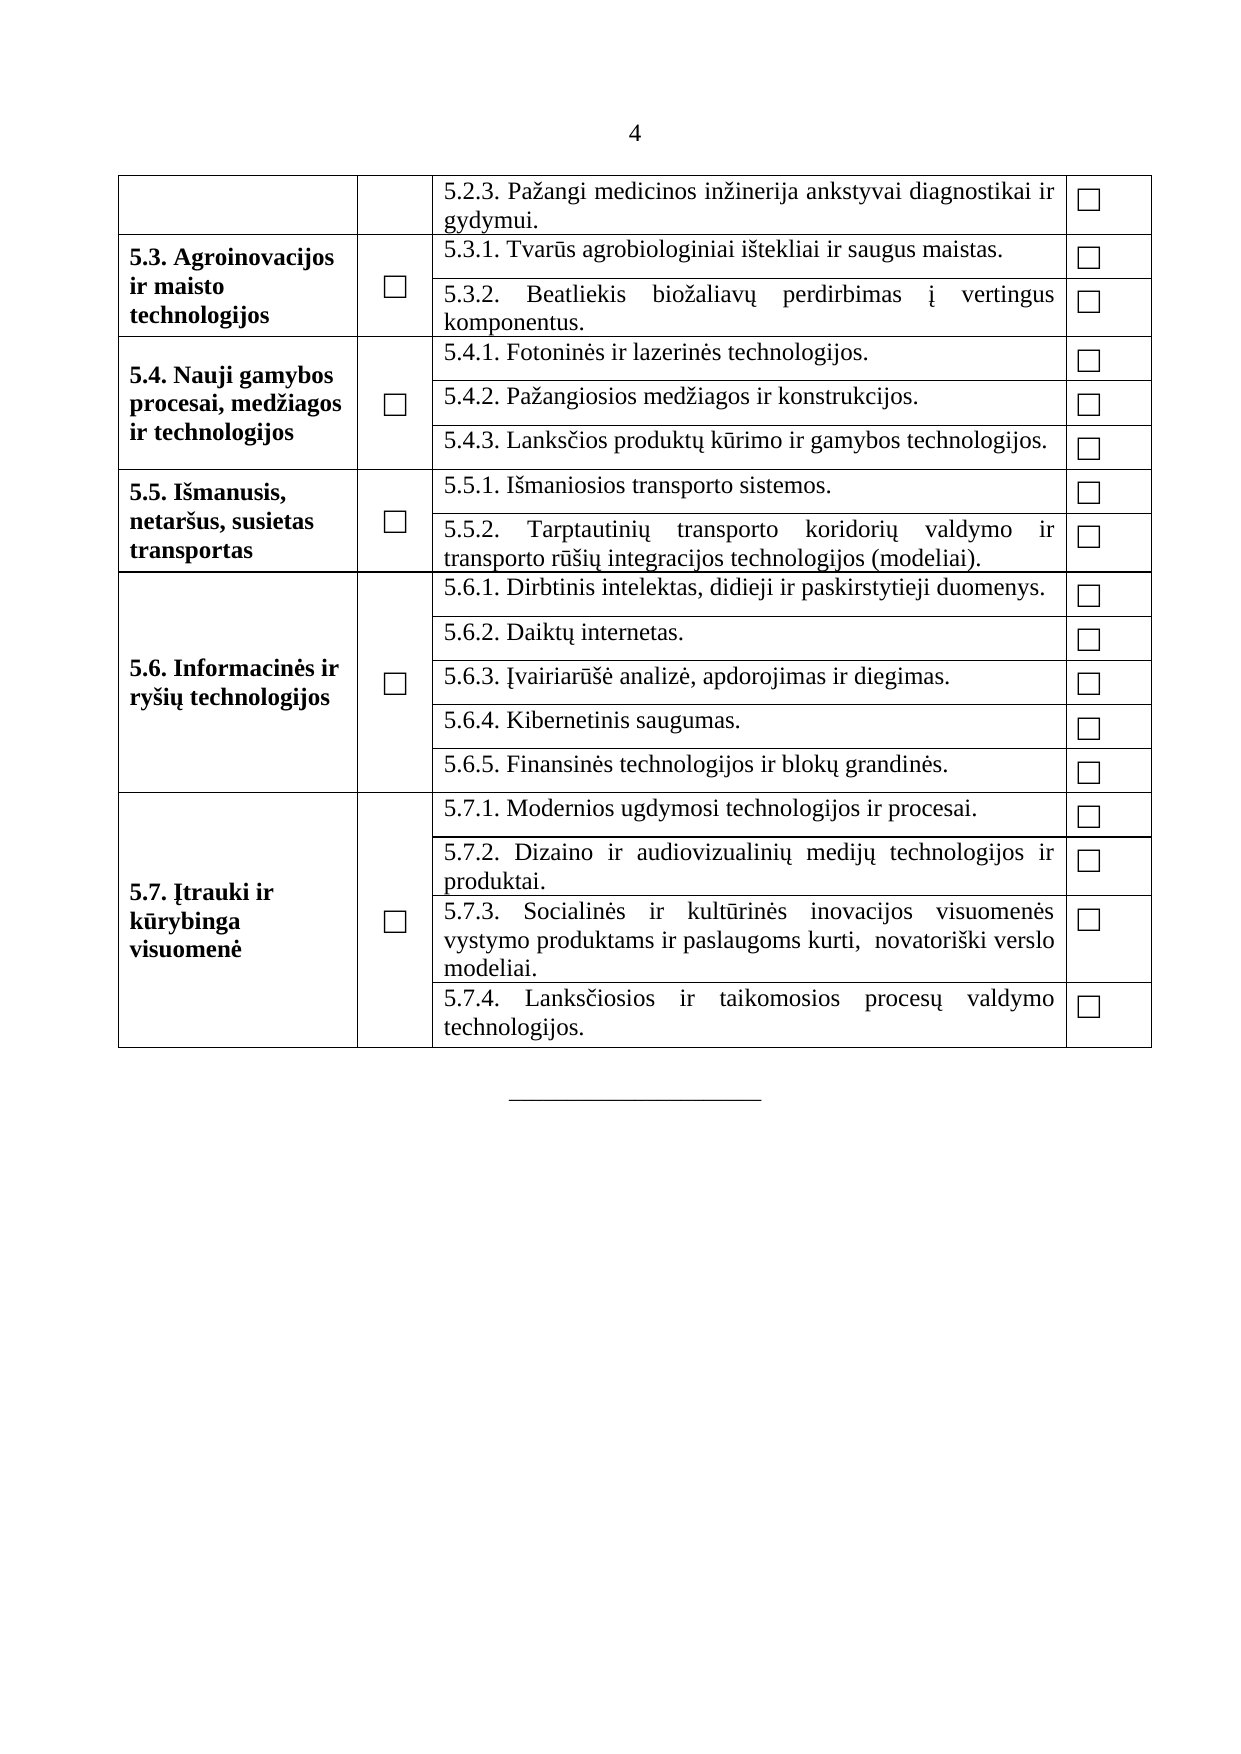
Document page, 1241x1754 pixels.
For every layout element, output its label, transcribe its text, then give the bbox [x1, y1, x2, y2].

table_cell 5.4.3. Lanksčios produktų kūrimo ir gamybos technologijos. [433, 426, 1066, 469]
table_cell □ [1067, 793, 1151, 836]
table_cell 5.3. Agroinovacijos ir maisto technologijos [119, 235, 357, 336]
table_cell [358, 176, 432, 233]
table_cell □ [1067, 896, 1151, 982]
table_cell □ [1067, 838, 1151, 895]
table_cell 5.5.1. Išmaniosios transporto sistemos. [433, 470, 1066, 513]
table_cell □ [1067, 337, 1151, 380]
table_cell □ [1067, 983, 1151, 1047]
table_cell 5.4. Nauji gamybos procesai, medžiagos ir technologijos [119, 337, 357, 469]
table_cell 5.5. Išmanusis, netaršus, susietas transportas [119, 470, 357, 571]
table_cell 5.6. Informacinės ir ryšių technologijos [119, 573, 357, 792]
table_cell 5.7.1. Modernios ugdymosi technologijos ir procesai. [433, 793, 1066, 836]
table_cell [119, 176, 357, 233]
table_cell 5.6.2. Daiktų internetas. [433, 617, 1066, 660]
text ______________________ [118, 1077, 1152, 1103]
table_cell □ [1067, 426, 1151, 469]
table_cell □ [1067, 176, 1151, 233]
table_cell 5.3.2. Beatliekis biožaliavų perdirbimas į vertingus komponentus. [433, 279, 1066, 336]
table_cell □ [1067, 661, 1151, 704]
table_cell 5.2.3. Pažangi medicinos inžinerija ankstyvai diagnostikai ir gydymui. [433, 176, 1066, 233]
table_cell □ [1067, 470, 1151, 513]
table_cell □ [1067, 573, 1151, 616]
table_cell □ [1067, 235, 1151, 278]
table_cell □ [358, 235, 432, 336]
table_cell □ [358, 573, 432, 792]
table_cell 5.7.2. Dizaino ir audiovizualinių medijų technologijos ir produktai. [433, 838, 1066, 895]
table_cell □ [358, 337, 432, 469]
table_cell 5.4.2. Pažangiosios medžiagos ir konstrukcijos. [433, 381, 1066, 424]
table_cell 5.7.3. Socialinės ir kultūrinės inovacijos visuomenės vystymo produktams ir paslaugoms kurti, novatoriški verslo modeliai. [433, 896, 1066, 982]
table_cell 5.7. Įtrauki ir kūrybinga visuomenė [119, 793, 357, 1047]
table_cell □ [1067, 705, 1151, 748]
table_cell □ [1067, 381, 1151, 424]
table_cell 5.3.1. Tvarūs agrobiologiniai ištekliai ir saugus maistas. [433, 235, 1066, 278]
table_cell 5.6.5. Finansinės technologijos ir blokų grandinės. [433, 749, 1066, 792]
table_cell 5.7.4. Lanksčiosios ir taikomosios procesų valdymo technologijos. [433, 983, 1066, 1047]
table_cell 5.6.4. Kibernetinis saugumas. [433, 705, 1066, 748]
table_cell □ [1067, 279, 1151, 336]
table_cell □ [1067, 749, 1151, 792]
table_cell □ [358, 470, 432, 571]
table_cell □ [1067, 514, 1151, 571]
table_cell □ [1067, 617, 1151, 660]
table_cell □ [358, 793, 432, 1047]
table_cell 5.4.1. Fotoninės ir lazerinės technologijos. [433, 337, 1066, 380]
table_cell 5.6.3. Įvairiarūšė analizė, apdorojimas ir diegimas. [433, 661, 1066, 704]
table_cell 5.6.1. Dirbtinis intelektas, didieji ir paskirstytieji duomenys. [433, 573, 1066, 616]
table_cell 5.5.2. Tarptautinių transporto koridorių valdymo ir transporto rūšių integracijos technologijos (modeliai). [433, 514, 1066, 571]
